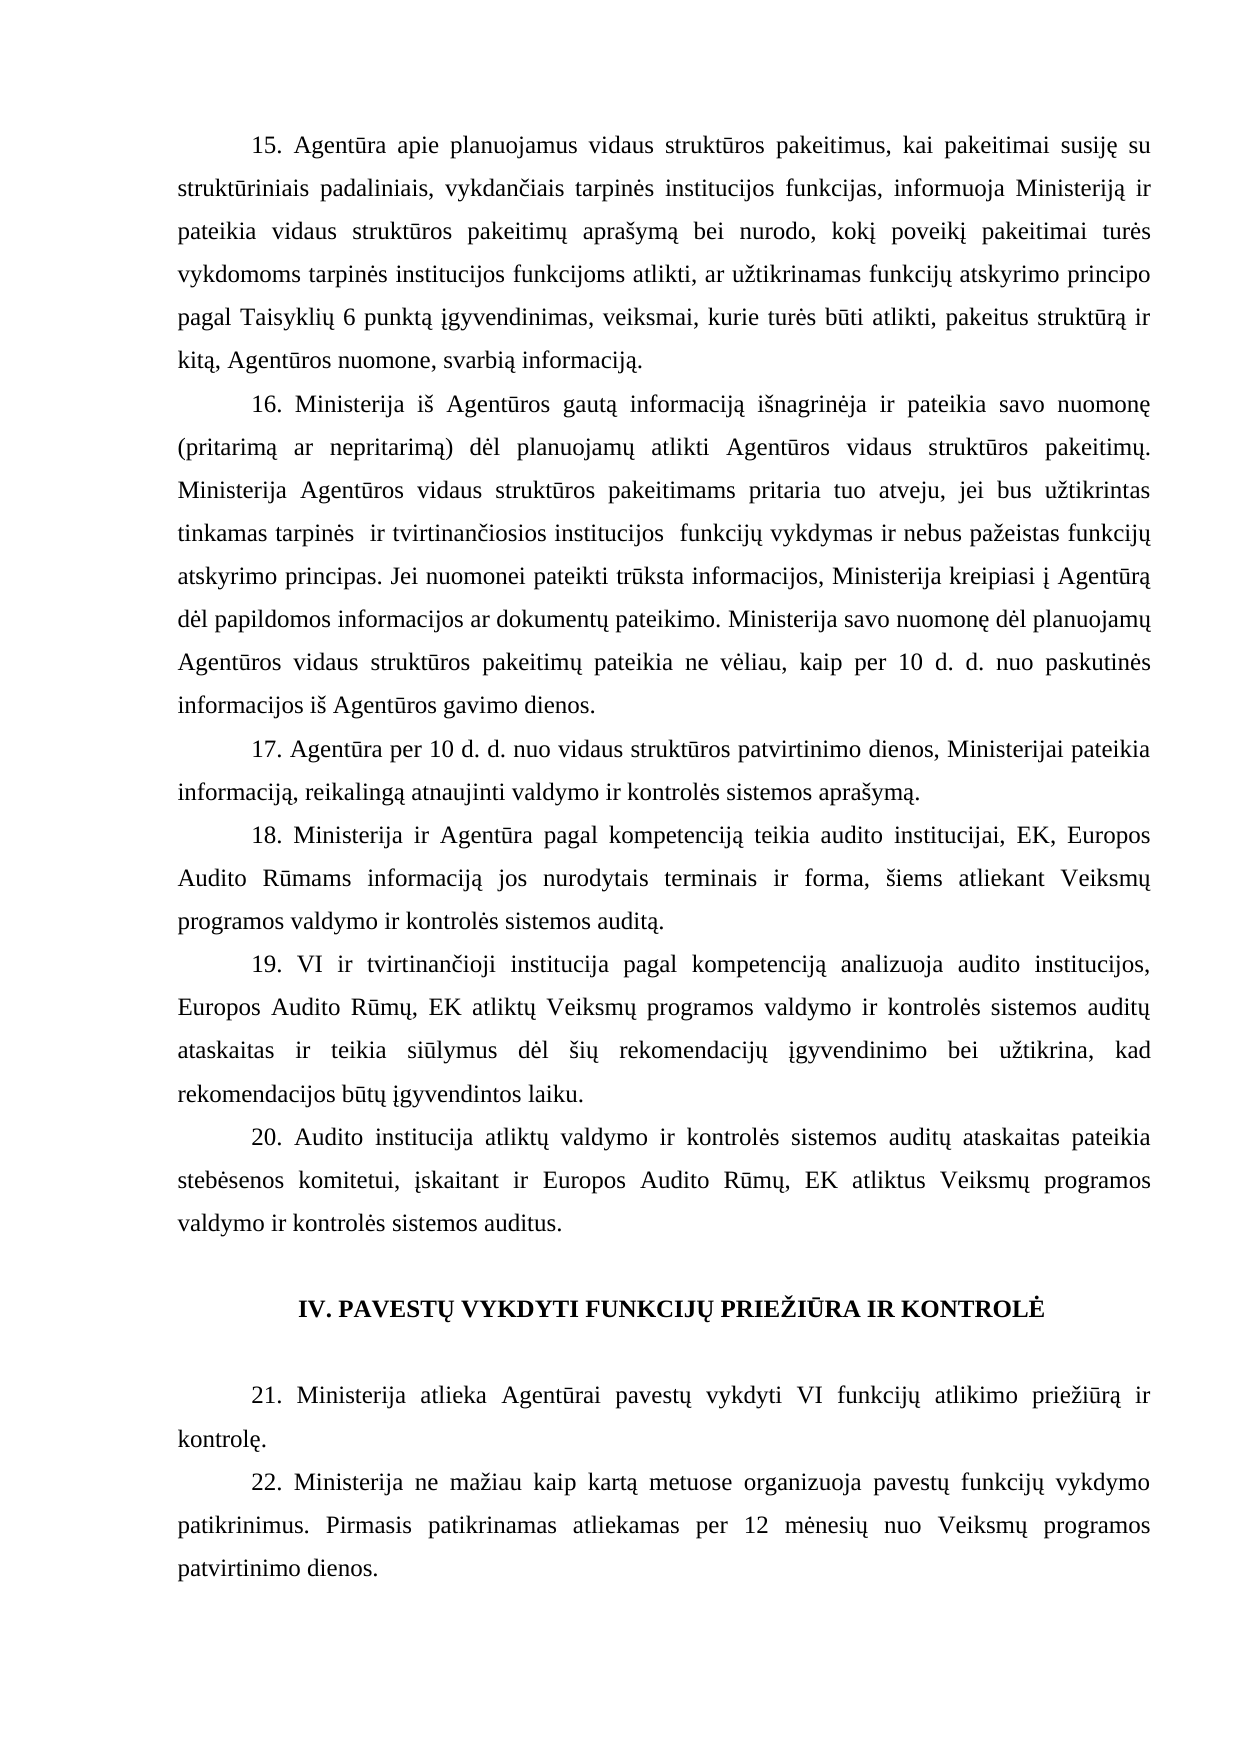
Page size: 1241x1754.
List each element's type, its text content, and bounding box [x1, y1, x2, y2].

text 22. Ministerija ne mažiau kaip kartą metuose organizuoja pavestų funkcijų vykdymo patikrinimus. Pirmasis patikrinamas atliekamas per 12 mėnesių nuo Veiksmų programos patvirtinimo dienos. [177, 1467, 1152, 1582]
text 18. Ministerija ir Agentūra pagal kompetenciją teikia audito institucijai, EK, Europos Audito Rūmams informaciją jos nurodytais terminais ir forma, šiems atliekant Veiksmų programos valdymo ir kontrolės sistemos auditą. [177, 820, 1152, 935]
text 17. Agentūra per 10 d. d. nuo vidaus struktūros patvirtinimo dienos, Ministerijai pateikia informaciją, reikalingą atnaujinti valdymo ir kontrolės sistemos aprašymą. [177, 734, 1152, 806]
text IV. PAVESTŲ VYKDYTI FUNKCIJŲ PRIEŽIŪRA IR KONTROLĖ [177, 1294, 1152, 1323]
text 16. Ministerija iš Agentūros gautą informaciją išnagrinėja ir pateikia savo nuomonę (pritarimą ar nepritarimą) dėl planuojamų atlikti Agentūros vidaus struktūros pakeitimų. Ministerija Agentūros vidaus struktūros pakeitimams pritaria tuo atveju, jei bus užtikrintas tinkamas tarpinės ir tvirtinančiosios institucijos funkcijų vykdymas ir nebus pažeistas funkcijų atskyrimo principas. Jei nuomonei pateikti trūksta informacijos, Ministerija kreipiasi į Agentūrą dėl papildomos informacijos ar dokumentų pateikimo. Ministerija savo nuomonę dėl planuojamų Agentūros vidaus struktūros pakeitimų pateikia ne vėliau, kaip per 10 d. d. nuo paskutinės informacijos iš Agentūros gavimo dienos. [177, 389, 1152, 719]
text 15. Agentūra apie planuojamus vidaus struktūros pakeitimus, kai pakeitimai susiję su struktūriniais padaliniais, vykdančiais tarpinės institucijos funkcijas, informuoja Ministeriją ir pateikia vidaus struktūros pakeitimų aprašymą bei nurodo, kokį poveikį pakeitimai turės vykdomoms tarpinės institucijos funkcijoms atlikti, ar užtikrinamas funkcijų atskyrimo principo pagal Taisyklių 6 punktą įgyvendinimas, veiksmai, kurie turės būti atlikti, pakeitus struktūrą ir kitą, Agentūros nuomone, svarbią informaciją. [177, 130, 1152, 374]
text 21. Ministerija atlieka Agentūrai pavestų vykdyti VI funkcijų atlikimo priežiūrą ir kontrolę. [177, 1381, 1152, 1452]
text 19. VI ir tvirtinančioji institucija pagal kompetenciją analizuoja audito institucijos, Europos Audito Rūmų, EK atliktų Veiksmų programos valdymo ir kontrolės sistemos auditų ataskaitas ir teikia siūlymus dėl šių rekomendacijų įgyvendinimo bei užtikrina, kad rekomendacijos būtų įgyvendintos laiku. [177, 949, 1152, 1107]
text 20. Audito institucija atliktų valdymo ir kontrolės sistemos auditų ataskaitas pateikia stebėsenos komitetui, įskaitant ir Europos Audito Rūmų, EK atliktus Veiksmų programos valdymo ir kontrolės sistemos auditus. [177, 1122, 1152, 1237]
